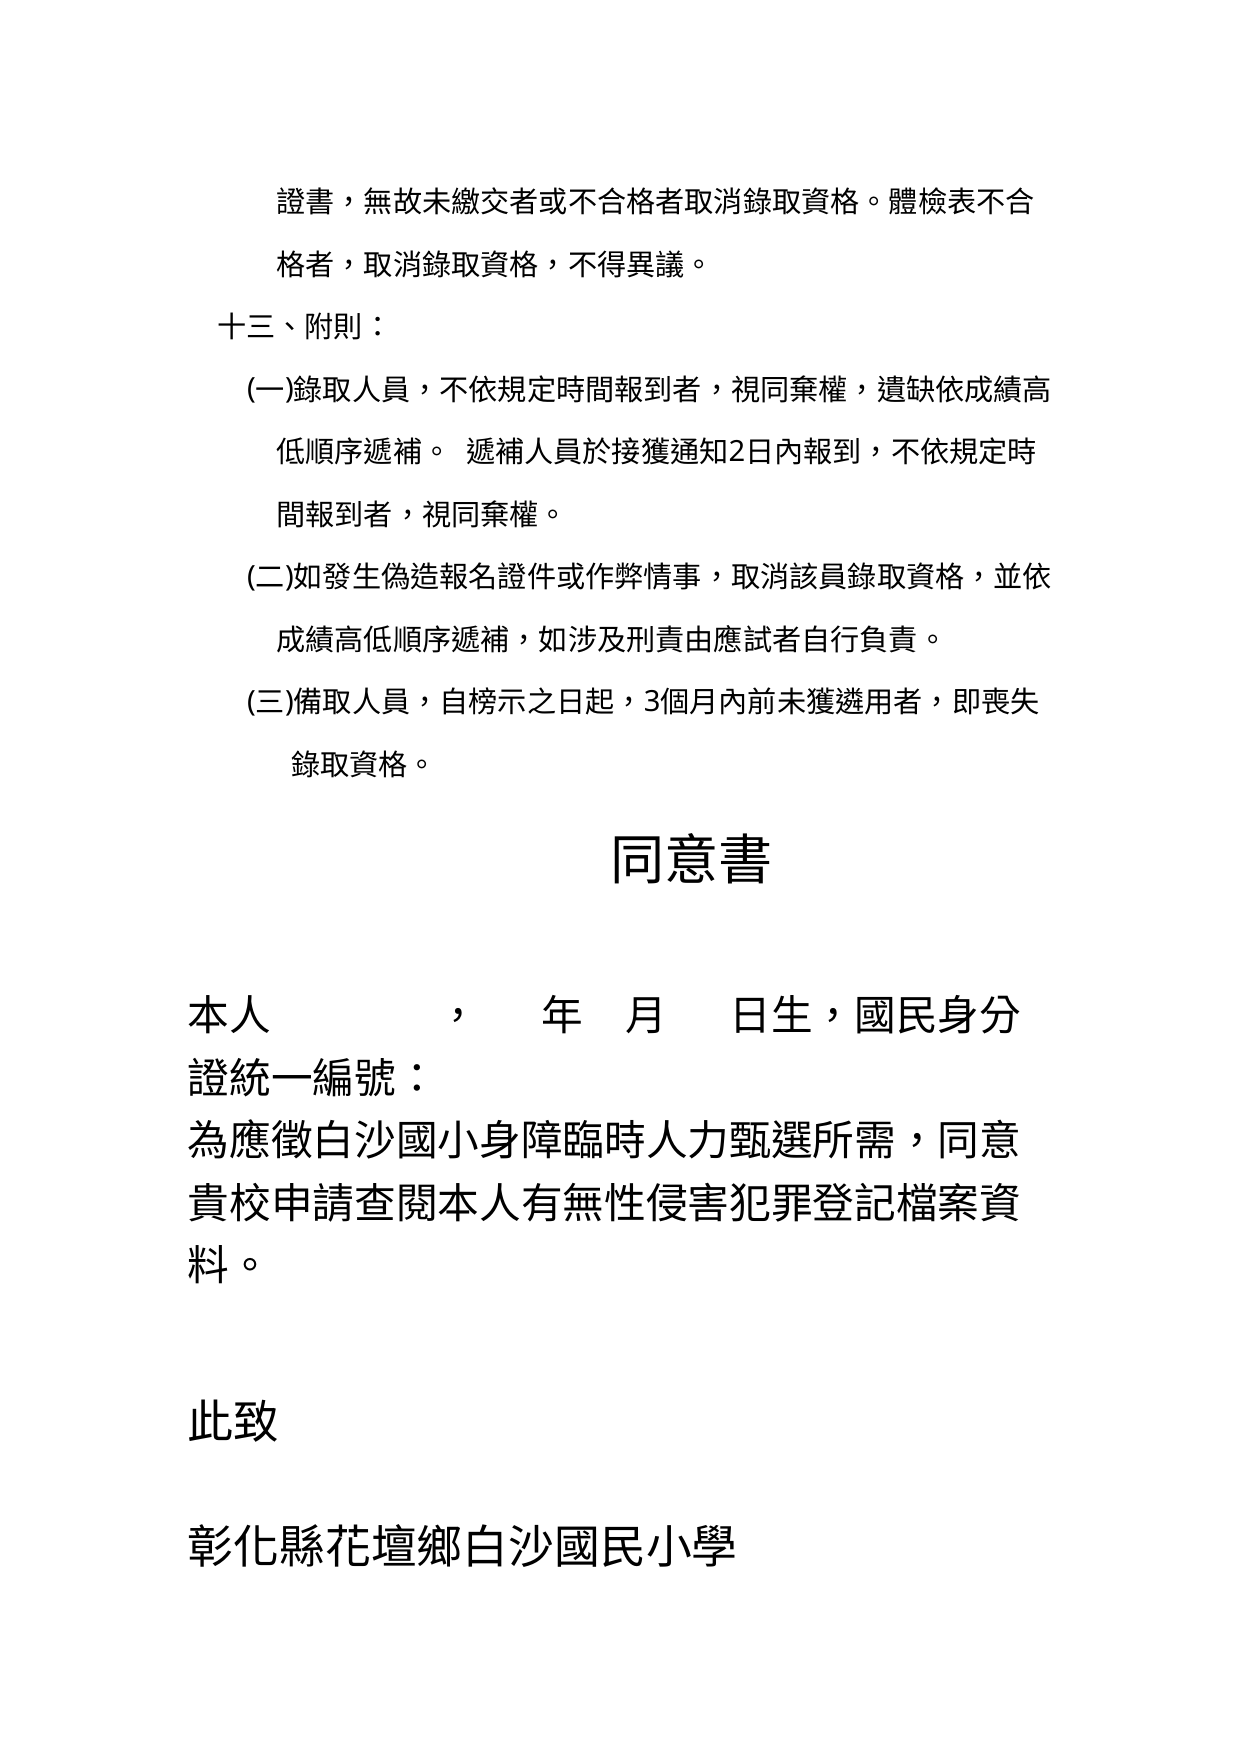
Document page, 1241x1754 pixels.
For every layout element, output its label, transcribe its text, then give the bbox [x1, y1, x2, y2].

text 同意書 [187, 783, 1053, 908]
text 本人 ， 年 月 日生，國民身分證統一編號： [187, 971, 1053, 1096]
text 證書，無故未繳交者或不合格者取消錄取資格。體檢表不合格者，取消錄取資格，不得異議。 [247, 158, 1053, 283]
text (一)錄取人員，不依規定時間報到者，視同棄權，遺缺依成績高低順序遞補。 遞補人員於接獲通知2日內報到，不依規定時間報到者，視同棄權。 [247, 346, 1053, 533]
text (二)如發生偽造報名證件或作弊情事，取消該員錄取資格，並依成績高低順序遞補，如涉及刑責由應試者自行負責。 [247, 533, 1053, 658]
text 此致 [187, 1346, 1053, 1471]
text 彰化縣花壇鄉白沙國民小學 [187, 1471, 1053, 1596]
text 十三、附則： [187, 283, 1053, 346]
text 為應徵白沙國小身障臨時人力甄選所需，同意 貴校申請查閱本人有無性侵害犯罪登記檔案資料。 [187, 1096, 1053, 1283]
text (三)備取人員，自榜示之日起，3個月內前未獲遴用者，即喪失錄取資格。 [247, 658, 1053, 783]
